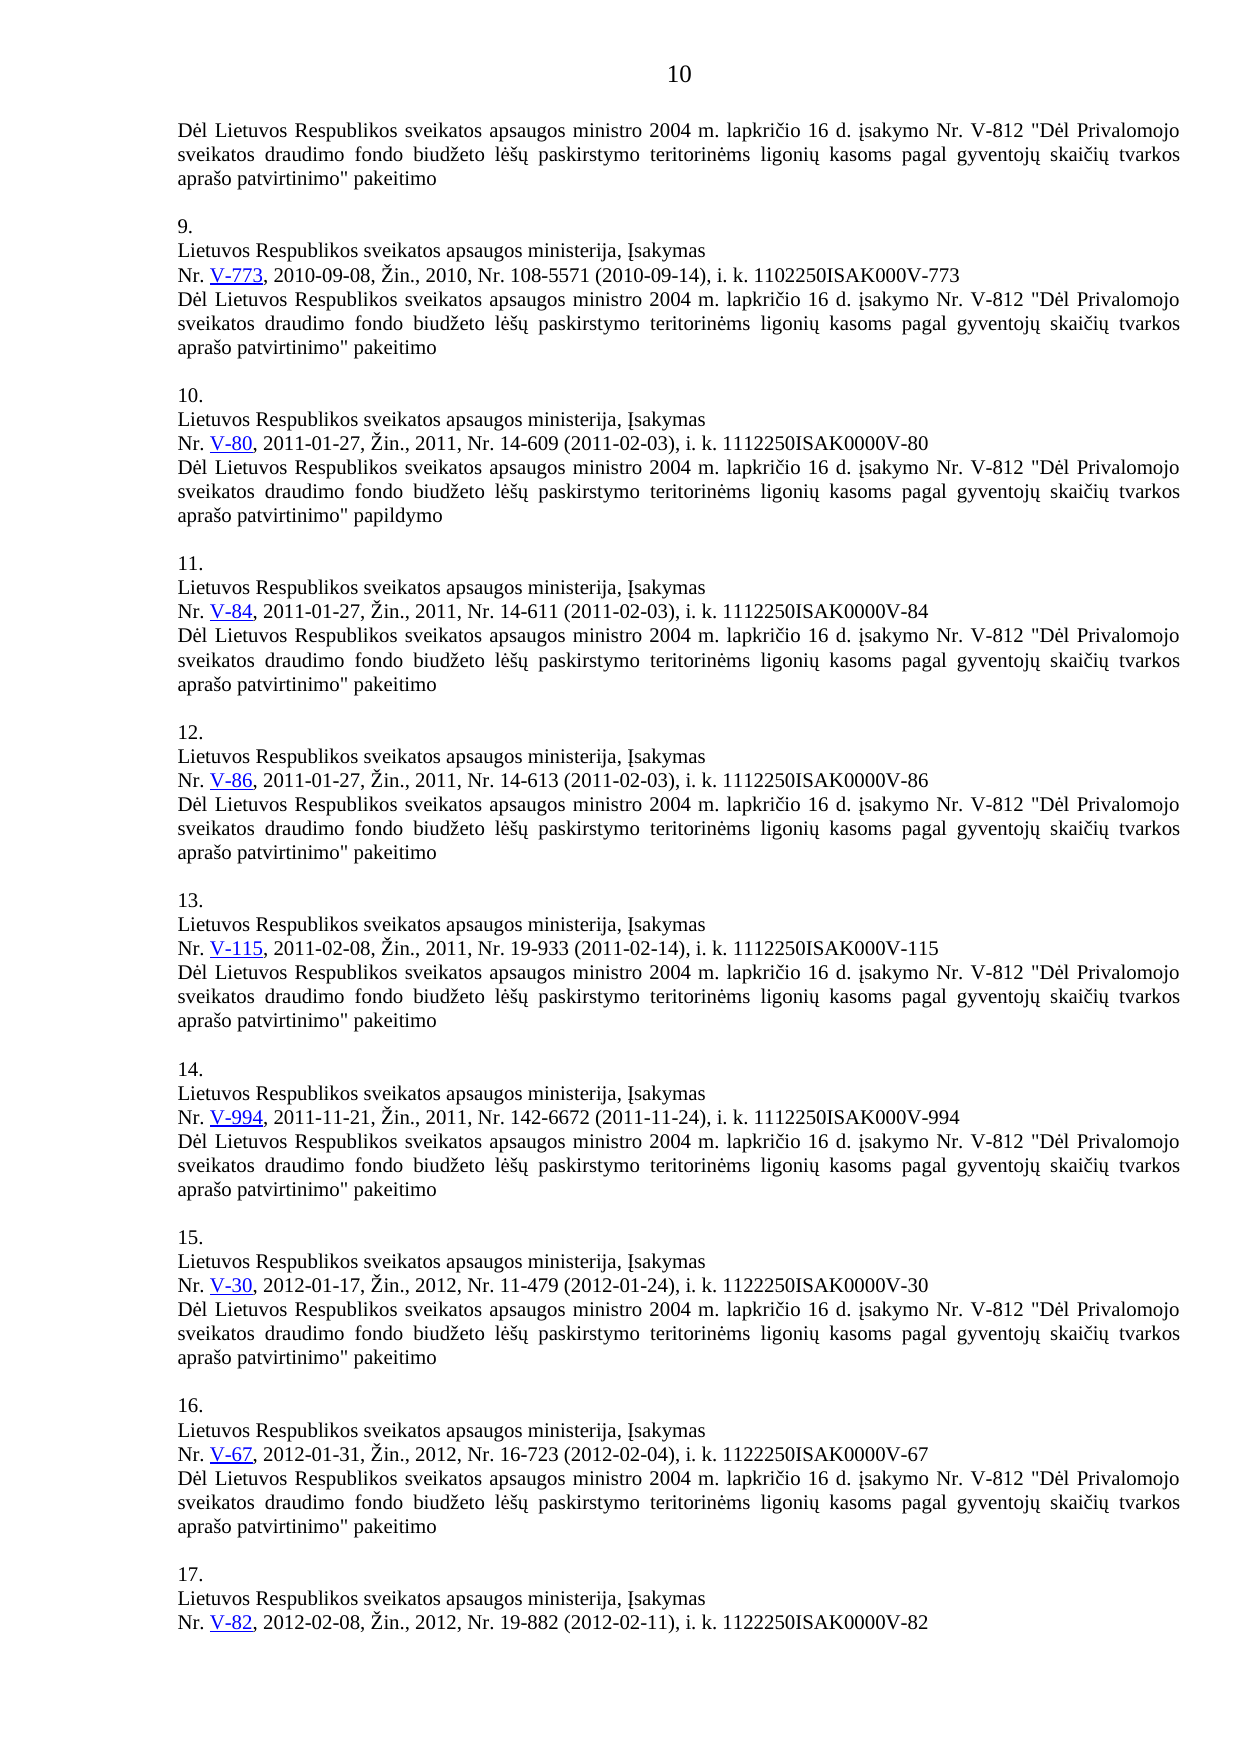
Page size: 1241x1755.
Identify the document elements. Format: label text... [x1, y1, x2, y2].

text Nr. V-773, 2010-09-08, Žin., 2010, Nr. 108-5571 (2010-09-14), i. k. 1102250ISAK000V-773 [177, 262, 1181, 287]
text Lietuvos Respublikos sveikatos apsaugos ministerija, Įsakymas [177, 1586, 1181, 1610]
text Nr. V-80, 2011-01-27, Žin., 2011, Nr. 14-609 (2011-02-03), i. k. 1112250ISAK0000V-80 [177, 431, 1181, 455]
text 16. [177, 1393, 1181, 1417]
text Dėl Lietuvos Respublikos sveikatos apsaugos ministro 2004 m. lapkričio 16 d. įsakymo Nr. V-812 "Dėl Privalomojo sveikatos draudimo fondo biudžeto lėšų paskirstymo teritorinėms ligonių kasoms pagal gyventojų skaičių tvarkos aprašo patvirtinimo" pakeitimo [177, 1129, 1181, 1201]
text Dėl Lietuvos Respublikos sveikatos apsaugos ministro 2004 m. lapkričio 16 d. įsakymo Nr. V-812 "Dėl Privalomojo sveikatos draudimo fondo biudžeto lėšų paskirstymo teritorinėms ligonių kasoms pagal gyventojų skaičių tvarkos aprašo patvirtinimo" pakeitimo [177, 1466, 1181, 1538]
text 10. [177, 383, 1181, 407]
text Lietuvos Respublikos sveikatos apsaugos ministerija, Įsakymas [177, 1249, 1181, 1273]
text 13. [177, 888, 1181, 912]
text 17. [177, 1562, 1181, 1586]
text Lietuvos Respublikos sveikatos apsaugos ministerija, Įsakymas [177, 912, 1181, 936]
text 14. [177, 1057, 1181, 1081]
text 9. [177, 214, 1181, 238]
text Nr. V-84, 2011-01-27, Žin., 2011, Nr. 14-611 (2011-02-03), i. k. 1112250ISAK0000V-84 [177, 599, 1181, 623]
text 15. [177, 1225, 1181, 1249]
text Lietuvos Respublikos sveikatos apsaugos ministerija, Įsakymas [177, 407, 1181, 431]
text Lietuvos Respublikos sveikatos apsaugos ministerija, Įsakymas [177, 744, 1181, 768]
text Dėl Lietuvos Respublikos sveikatos apsaugos ministro 2004 m. lapkričio 16 d. įsakymo Nr. V-812 "Dėl Privalomojo sveikatos draudimo fondo biudžeto lėšų paskirstymo teritorinėms ligonių kasoms pagal gyventojų skaičių tvarkos aprašo patvirtinimo" pakeitimo [177, 1297, 1181, 1369]
text 11. [177, 551, 1181, 575]
text Dėl Lietuvos Respublikos sveikatos apsaugos ministro 2004 m. lapkričio 16 d. įsakymo Nr. V-812 "Dėl Privalomojo sveikatos draudimo fondo biudžeto lėšų paskirstymo teritorinėms ligonių kasoms pagal gyventojų skaičių tvarkos aprašo patvirtinimo" papildymo [177, 455, 1181, 527]
text Lietuvos Respublikos sveikatos apsaugos ministerija, Įsakymas [177, 575, 1181, 599]
text Nr. V-82, 2012-02-08, Žin., 2012, Nr. 19-882 (2012-02-11), i. k. 1122250ISAK0000V-82 [177, 1610, 1181, 1634]
text Dėl Lietuvos Respublikos sveikatos apsaugos ministro 2004 m. lapkričio 16 d. įsakymo Nr. V-812 "Dėl Privalomojo sveikatos draudimo fondo biudžeto lėšų paskirstymo teritorinėms ligonių kasoms pagal gyventojų skaičių tvarkos aprašo patvirtinimo" pakeitimo [177, 960, 1181, 1032]
text Nr. V-115, 2011-02-08, Žin., 2011, Nr. 19-933 (2011-02-14), i. k. 1112250ISAK000V-115 [177, 936, 1181, 960]
text 12. [177, 720, 1181, 744]
text Nr. V-30, 2012-01-17, Žin., 2012, Nr. 11-479 (2012-01-24), i. k. 1122250ISAK0000V-30 [177, 1273, 1181, 1297]
text Nr. V-994, 2011-11-21, Žin., 2011, Nr. 142-6672 (2011-11-24), i. k. 1112250ISAK000V-994 [177, 1105, 1181, 1129]
text Lietuvos Respublikos sveikatos apsaugos ministerija, Įsakymas [177, 1081, 1181, 1105]
text Nr. V-86, 2011-01-27, Žin., 2011, Nr. 14-613 (2011-02-03), i. k. 1112250ISAK0000V-86 [177, 768, 1181, 792]
text Dėl Lietuvos Respublikos sveikatos apsaugos ministro 2004 m. lapkričio 16 d. įsakymo Nr. V-812 "Dėl Privalomojo sveikatos draudimo fondo biudžeto lėšų paskirstymo teritorinėms ligonių kasoms pagal gyventojų skaičių tvarkos aprašo patvirtinimo" pakeitimo [177, 792, 1181, 864]
text Nr. V-67, 2012-01-31, Žin., 2012, Nr. 16-723 (2012-02-04), i. k. 1122250ISAK0000V-67 [177, 1442, 1181, 1466]
text Dėl Lietuvos Respublikos sveikatos apsaugos ministro 2004 m. lapkričio 16 d. įsakymo Nr. V-812 "Dėl Privalomojo sveikatos draudimo fondo biudžeto lėšų paskirstymo teritorinėms ligonių kasoms pagal gyventojų skaičių tvarkos aprašo patvirtinimo" pakeitimo [177, 287, 1181, 359]
text Lietuvos Respublikos sveikatos apsaugos ministerija, Įsakymas [177, 1417, 1181, 1442]
text Dėl Lietuvos Respublikos sveikatos apsaugos ministro 2004 m. lapkričio 16 d. įsakymo Nr. V-812 "Dėl Privalomojo sveikatos draudimo fondo biudžeto lėšų paskirstymo teritorinėms ligonių kasoms pagal gyventojų skaičių tvarkos aprašo patvirtinimo" pakeitimo [177, 623, 1181, 696]
text Dėl Lietuvos Respublikos sveikatos apsaugos ministro 2004 m. lapkričio 16 d. įsakymo Nr. V-812 "Dėl Privalomojo sveikatos draudimo fondo biudžeto lėšų paskirstymo teritorinėms ligonių kasoms pagal gyventojų skaičių tvarkos aprašo patvirtinimo" pakeitimo [177, 118, 1181, 190]
text Lietuvos Respublikos sveikatos apsaugos ministerija, Įsakymas [177, 238, 1181, 262]
